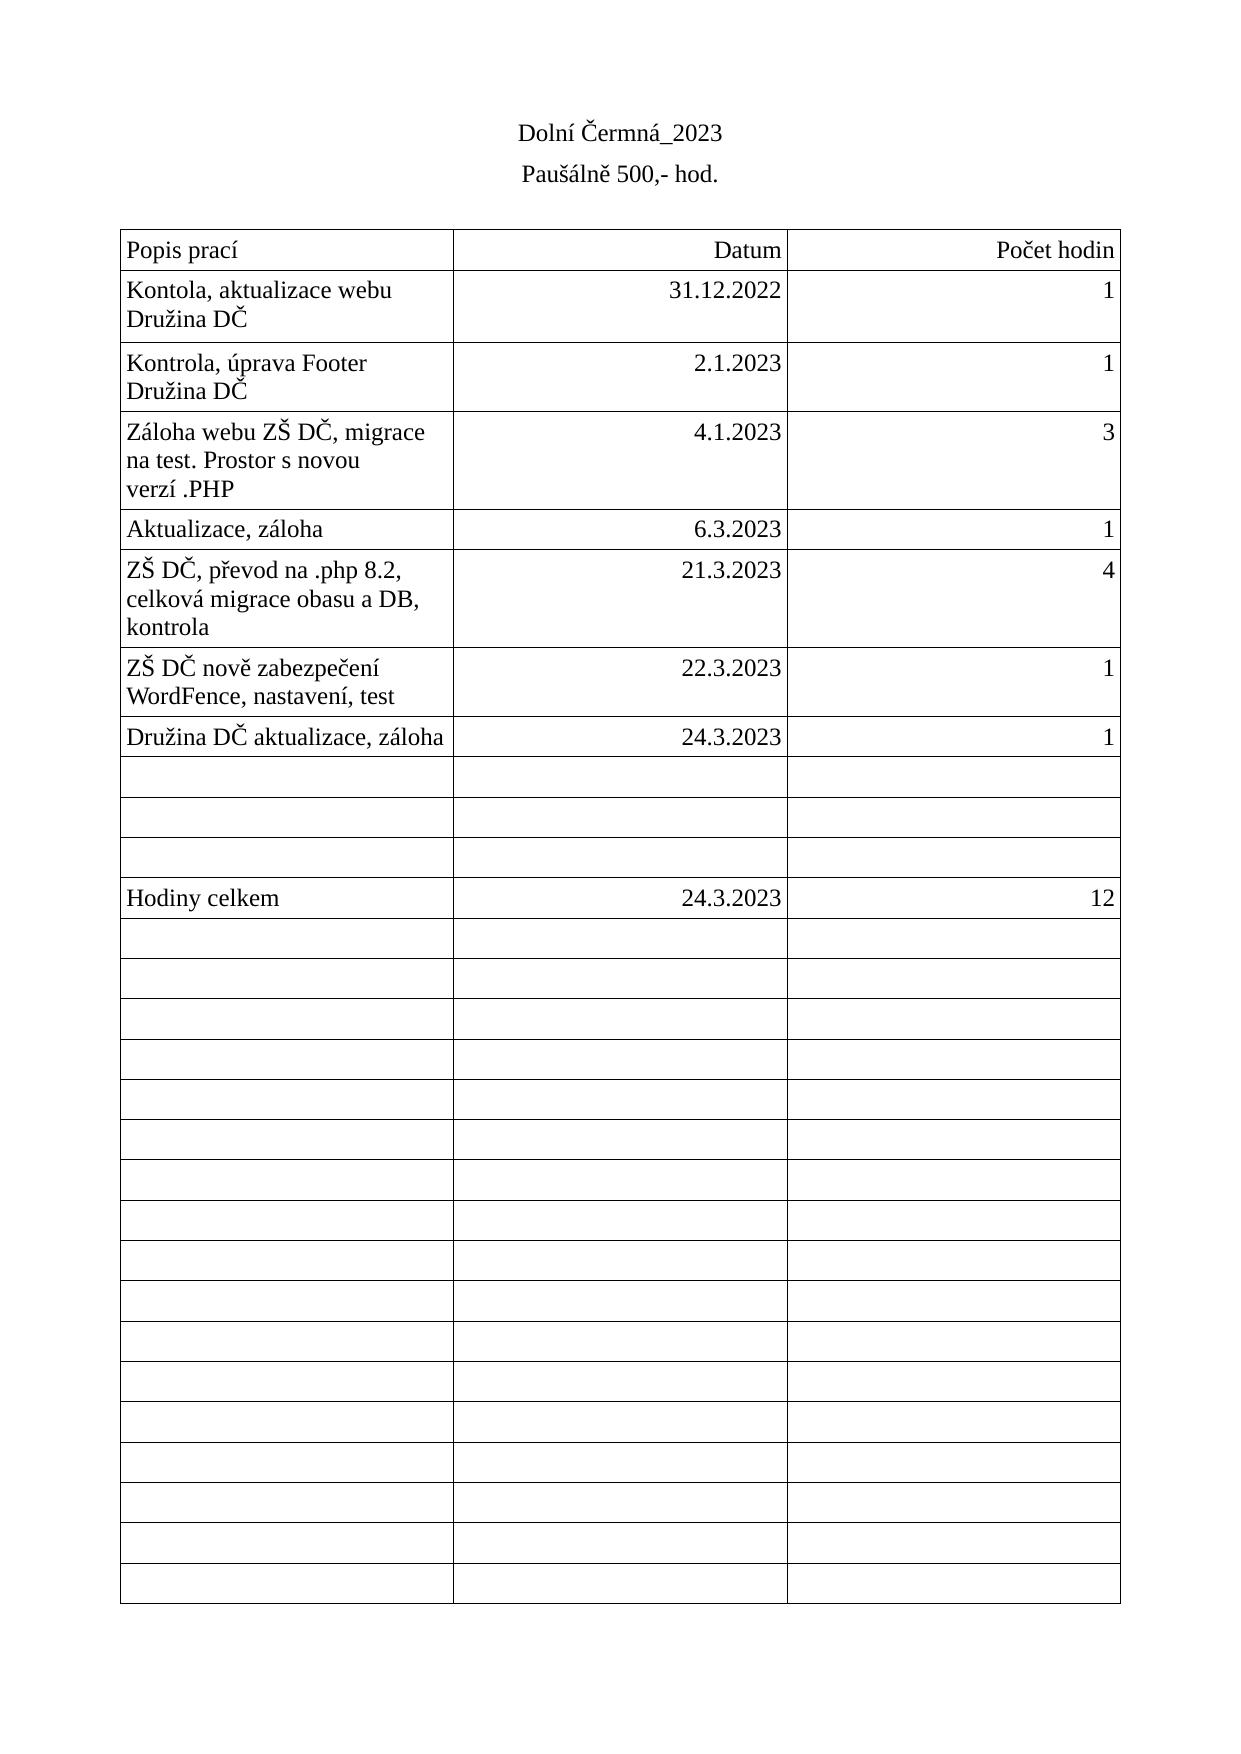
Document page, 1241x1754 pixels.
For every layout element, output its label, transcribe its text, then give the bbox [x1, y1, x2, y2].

table_cell Záloha webu ZŠ DČ, migrace na test. Prostor s novou verzí .PHP [121, 412, 453, 509]
table_cell [788, 1523, 1120, 1562]
table_cell [121, 919, 453, 958]
table_cell [454, 1120, 787, 1159]
table_cell [788, 798, 1120, 837]
table_cell [121, 1281, 453, 1321]
table_cell 1 [788, 343, 1120, 411]
table_cell [788, 1080, 1120, 1119]
table_cell [454, 1201, 787, 1240]
table_cell [788, 999, 1120, 1038]
table_cell [788, 1362, 1120, 1401]
table_cell 1 [788, 510, 1120, 549]
table_cell [121, 959, 453, 998]
table_cell 3 [788, 412, 1120, 509]
table_cell [454, 1040, 787, 1079]
table_cell 1 [788, 648, 1120, 716]
table_cell [121, 1523, 453, 1562]
table_cell [454, 1523, 787, 1562]
table_cell [788, 757, 1120, 797]
table_cell Kontola, aktualizace webu Družina DČ [121, 271, 453, 342]
table_cell ZŠ DČ nově zabezpečení WordFence, nastavení, test [121, 648, 453, 716]
table_cell [788, 1322, 1120, 1361]
table_cell 4.1.2023 [454, 412, 787, 509]
table_cell [454, 999, 787, 1038]
table_cell [788, 1120, 1120, 1159]
table_cell [121, 798, 453, 837]
table_cell [121, 1402, 453, 1442]
table_cell [788, 1483, 1120, 1522]
table_cell [454, 838, 787, 877]
table_cell 1 [788, 717, 1120, 756]
text Paušálně 500,- hod. [118, 159, 1122, 217]
table_cell Kontrola, úprava Footer Družina DČ [121, 343, 453, 411]
table_cell [121, 1120, 453, 1159]
table_cell [788, 838, 1120, 877]
table_cell [454, 1564, 787, 1603]
table_cell [788, 1443, 1120, 1482]
table_cell [454, 1443, 787, 1482]
table_cell [788, 959, 1120, 998]
table_cell [454, 1241, 787, 1280]
table_cell [788, 919, 1120, 958]
table_header Popis prací [121, 230, 453, 270]
table_cell [121, 1322, 453, 1361]
text Dolní Čermná_2023 [118, 118, 1122, 147]
table_cell [454, 1362, 787, 1401]
table_cell [121, 1201, 453, 1240]
table_cell 24.3.2023 [454, 878, 787, 917]
table_cell [121, 1040, 453, 1079]
table_cell 4 [788, 550, 1120, 647]
table_cell [454, 919, 787, 958]
table_cell [454, 959, 787, 998]
table_cell [454, 1281, 787, 1321]
table_cell 2.1.2023 [454, 343, 787, 411]
table_cell 22.3.2023 [454, 648, 787, 716]
table_cell [121, 1160, 453, 1200]
table_cell 1 [788, 271, 1120, 342]
table_header Počet hodin [788, 230, 1120, 270]
table_header Datum [454, 230, 787, 270]
table_cell [121, 999, 453, 1038]
table_cell [454, 1080, 787, 1119]
table_cell [454, 1322, 787, 1361]
table_cell Aktualizace, záloha [121, 510, 453, 549]
table_cell [454, 1402, 787, 1442]
table_cell [121, 1564, 453, 1603]
table_cell 6.3.2023 [454, 510, 787, 549]
table_cell [454, 757, 787, 797]
table_cell [121, 838, 453, 877]
table_cell 21.3.2023 [454, 550, 787, 647]
table_cell [788, 1281, 1120, 1321]
table_cell [788, 1241, 1120, 1280]
table_cell [788, 1402, 1120, 1442]
table_cell ZŠ DČ, převod na .php 8.2, celková migrace obasu a DB, kontrola [121, 550, 453, 647]
table_cell [121, 1362, 453, 1401]
table_cell [454, 1483, 787, 1522]
table_cell Hodiny celkem [121, 878, 453, 917]
table_cell [788, 1040, 1120, 1079]
table_cell [788, 1160, 1120, 1200]
table_cell [121, 1443, 453, 1482]
table_cell [788, 1564, 1120, 1603]
table_cell 31.12.2022 [454, 271, 787, 342]
table_cell [121, 1080, 453, 1119]
table_cell [121, 1483, 453, 1522]
table_cell [454, 1160, 787, 1200]
table_cell [788, 1201, 1120, 1240]
table_cell 12 [788, 878, 1120, 917]
table_cell Družina DČ aktualizace, záloha [121, 717, 453, 756]
table_cell [121, 757, 453, 797]
table_cell 24.3.2023 [454, 717, 787, 756]
table_cell [121, 1241, 453, 1280]
table_cell [454, 798, 787, 837]
